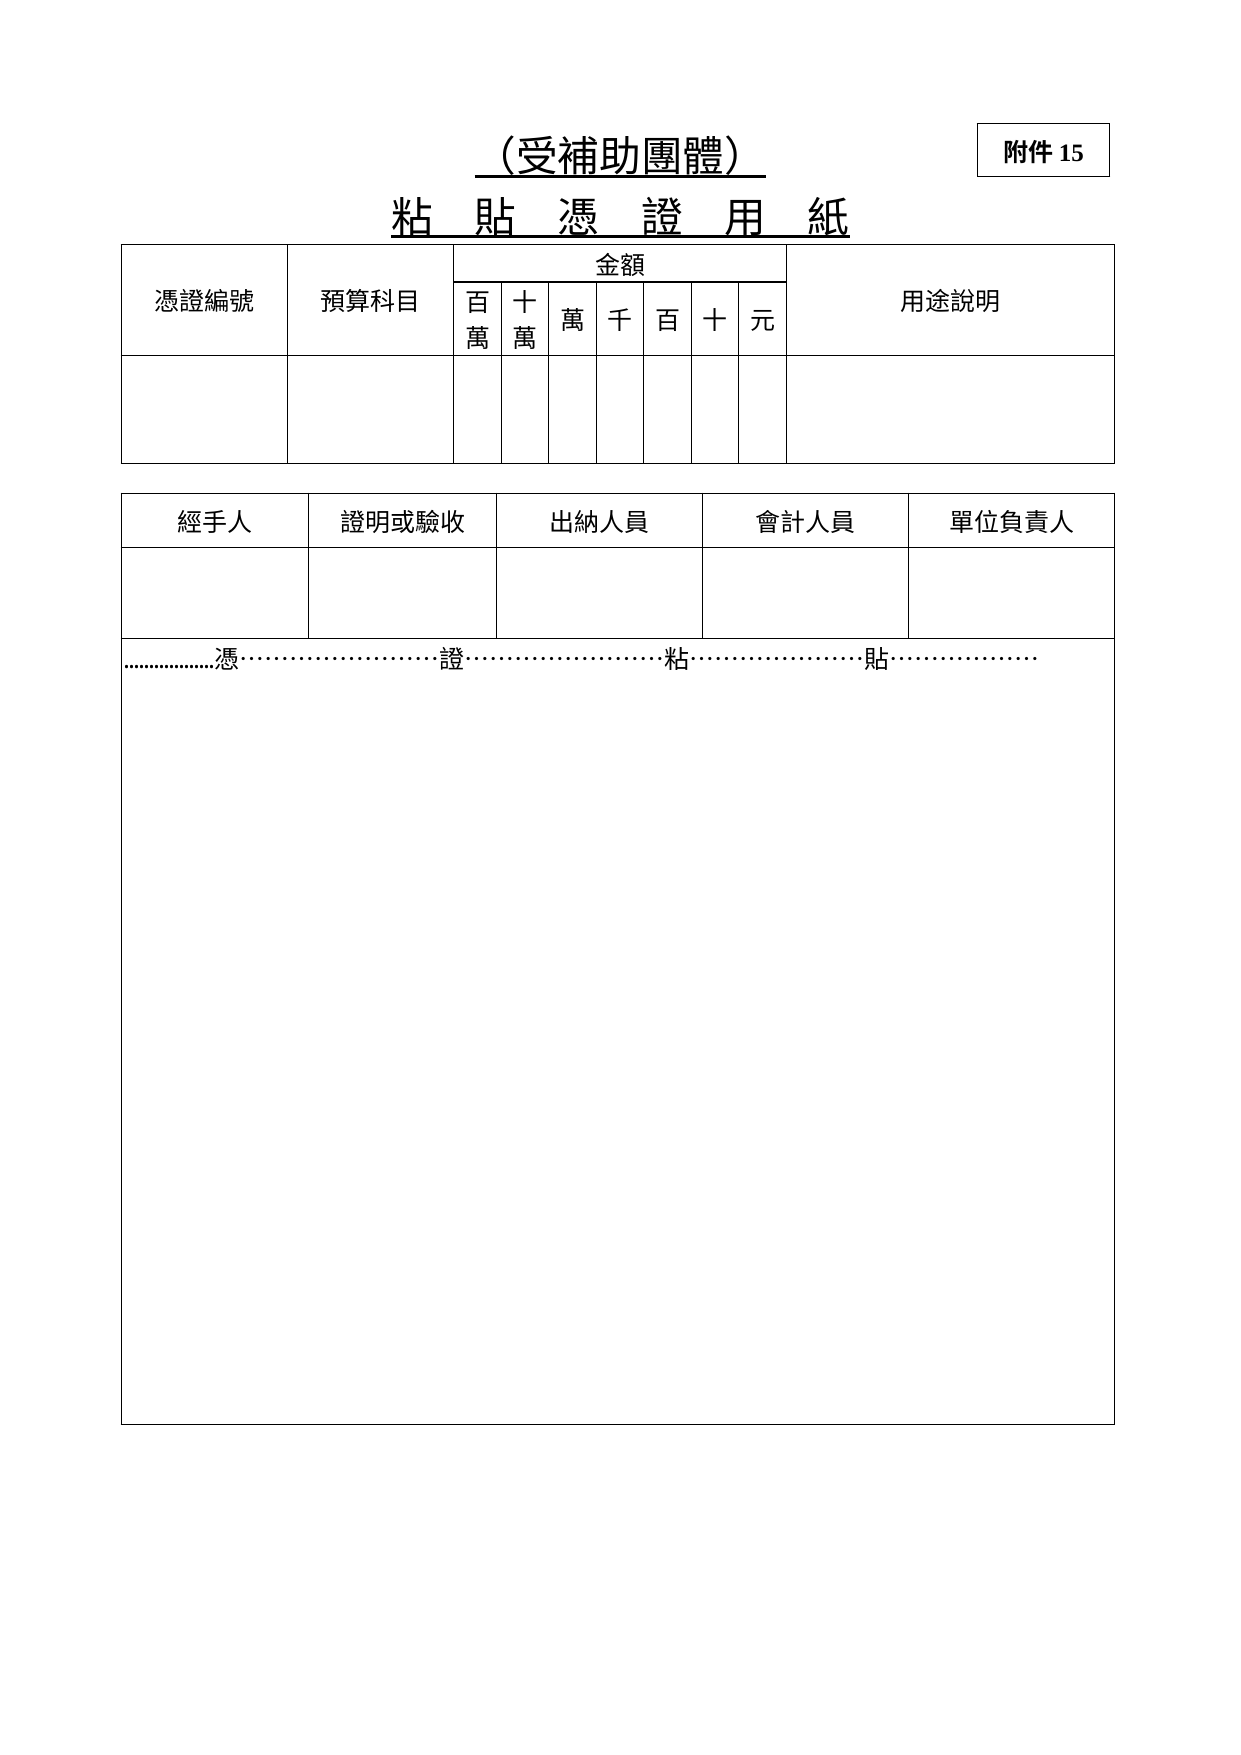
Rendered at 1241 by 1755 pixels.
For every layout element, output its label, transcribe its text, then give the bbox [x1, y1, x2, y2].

text 粘 貼 憑 證 用 紙 [118, 184, 1122, 244]
table_cell [122, 356, 287, 463]
table_cell 千 [597, 283, 643, 355]
table_header 預算科目 [288, 245, 453, 355]
table_cell [692, 356, 738, 463]
table_cell 百 [644, 283, 691, 355]
table_header 用途說明 [787, 245, 1114, 355]
table_cell [502, 356, 548, 463]
table_header 經手人 [122, 494, 308, 547]
table_header 會計人員 [703, 494, 908, 547]
table_header 出納人員 [497, 494, 702, 547]
table_cell [288, 356, 453, 463]
table_cell [497, 548, 702, 638]
table_header 金額 [454, 245, 786, 281]
table_cell 百萬 [454, 283, 501, 355]
table_cell [549, 356, 596, 463]
table_cell [454, 356, 501, 463]
table_cell 十萬 [502, 283, 548, 355]
table_cell [909, 548, 1114, 638]
table_header 憑證編號 [122, 245, 287, 355]
table_header 單位負責人 [909, 494, 1114, 547]
table_cell [739, 356, 786, 463]
text 附件15 [987, 133, 1100, 167]
table_header 證明或驗收 [309, 494, 496, 547]
table_cell [703, 548, 908, 638]
table_cell 萬 [549, 283, 596, 355]
table_cell [597, 356, 643, 463]
table_cell ………………憑……………………證……………………粘…………………貼……………… [122, 639, 1114, 1424]
table_cell 元 [739, 283, 786, 355]
table_cell 十 [692, 283, 738, 355]
table_cell [787, 356, 1114, 463]
table_cell [122, 548, 308, 638]
table_cell [644, 356, 691, 463]
text （受補助團體） [118, 123, 1122, 184]
table_cell [309, 548, 496, 638]
